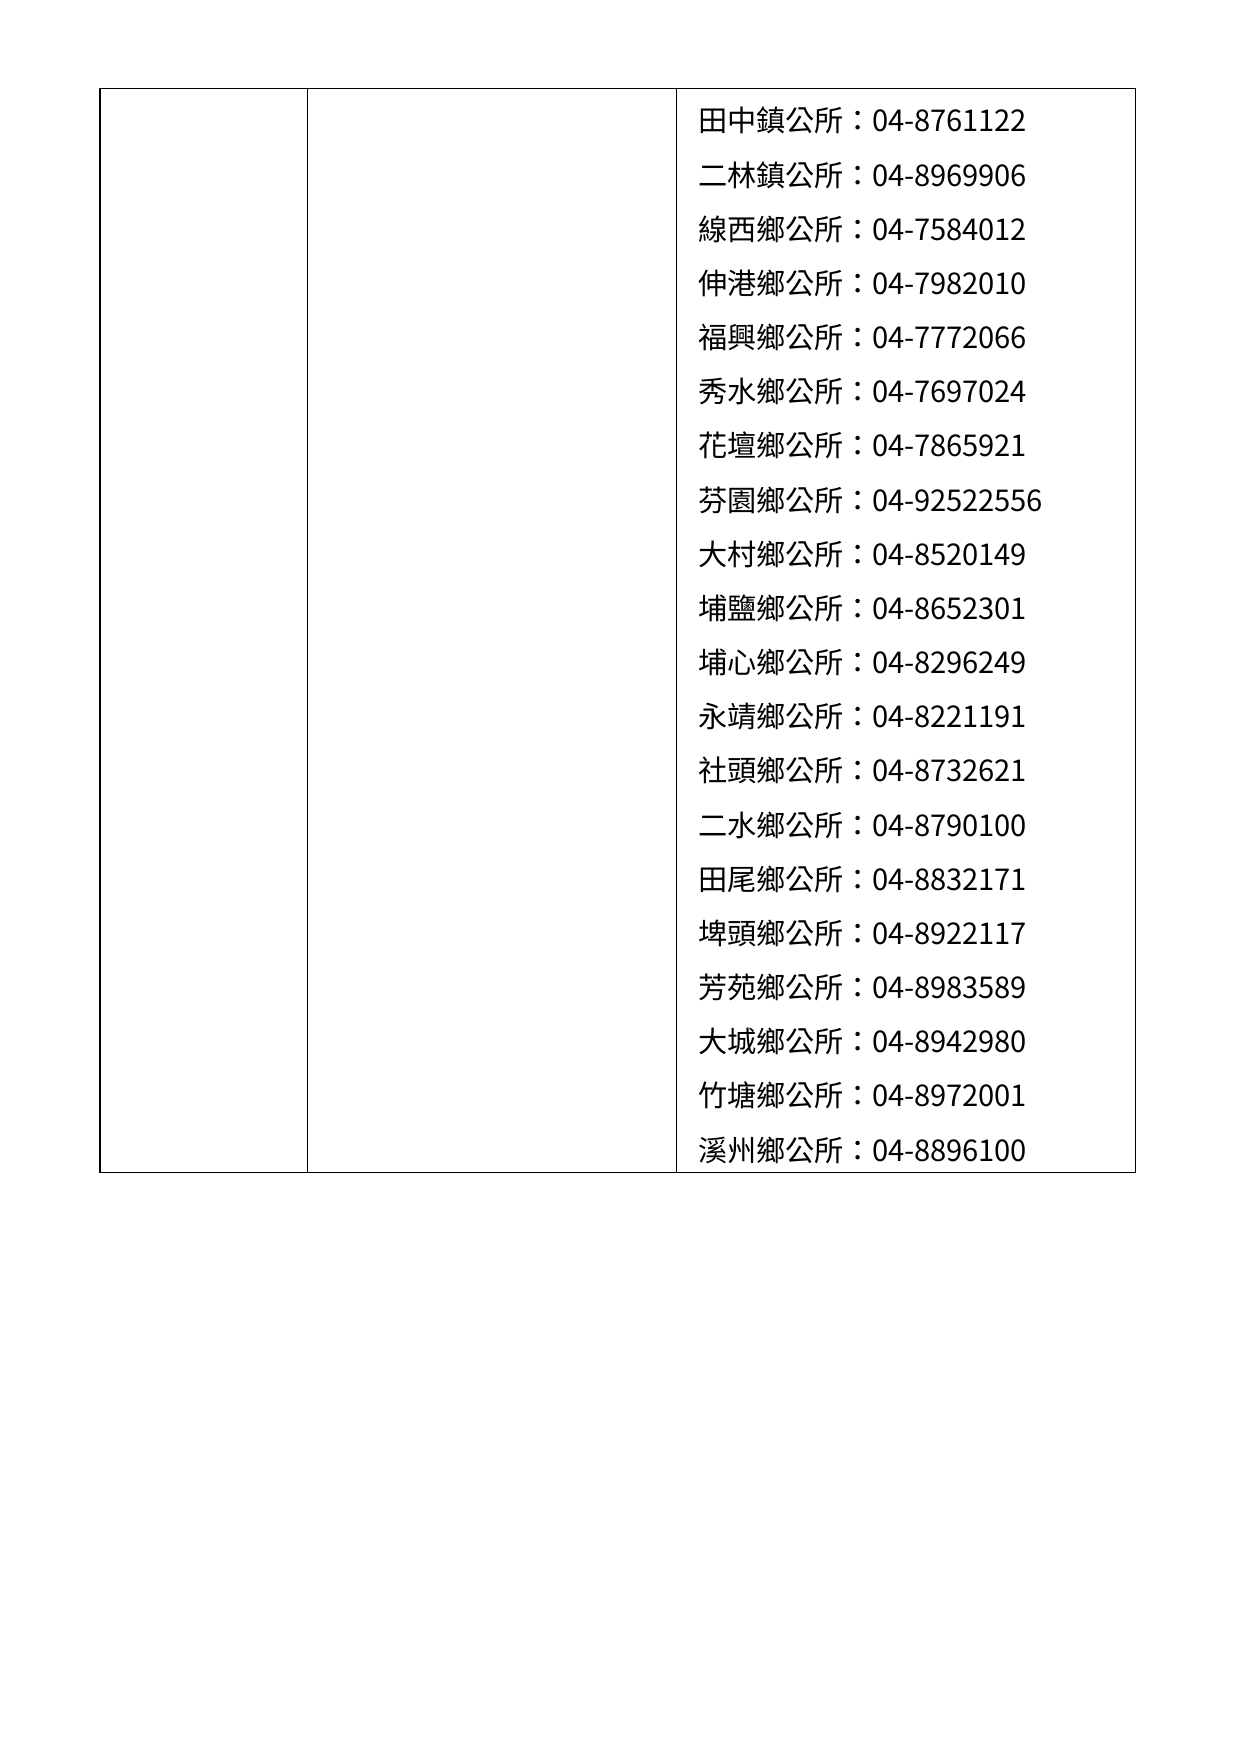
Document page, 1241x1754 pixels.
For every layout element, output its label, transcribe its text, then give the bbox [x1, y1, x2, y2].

table_cell [308, 89, 676, 1172]
table_cell [101, 89, 307, 1172]
table_cell 田中鎮公所：04-8761122 二林鎮公所：04-8969906 線西鄉公所：04-7584012 伸港鄉公所：04-7982010 福興鄉公所：04-7772066 秀水鄉公所：04-7697024 花壇鄉公所：04-7865921 芬園鄉公所：04-92522556 大村鄉公所：04-8520149 埔鹽鄉公所：04-8652301 埔心鄉公所：04-8296249 永靖鄉公所：04-8221191 社頭鄉公所：04-8732621 二水鄉公所：04-8790100 田尾鄉公所：04-8832171 埤頭鄉公所：04-8922117 芳苑鄉公所：04-8983589 大城鄉公所：04-8942980 竹塘鄉公所：04-8972001 溪州鄉公所：04-8896100 [677, 89, 1135, 1172]
